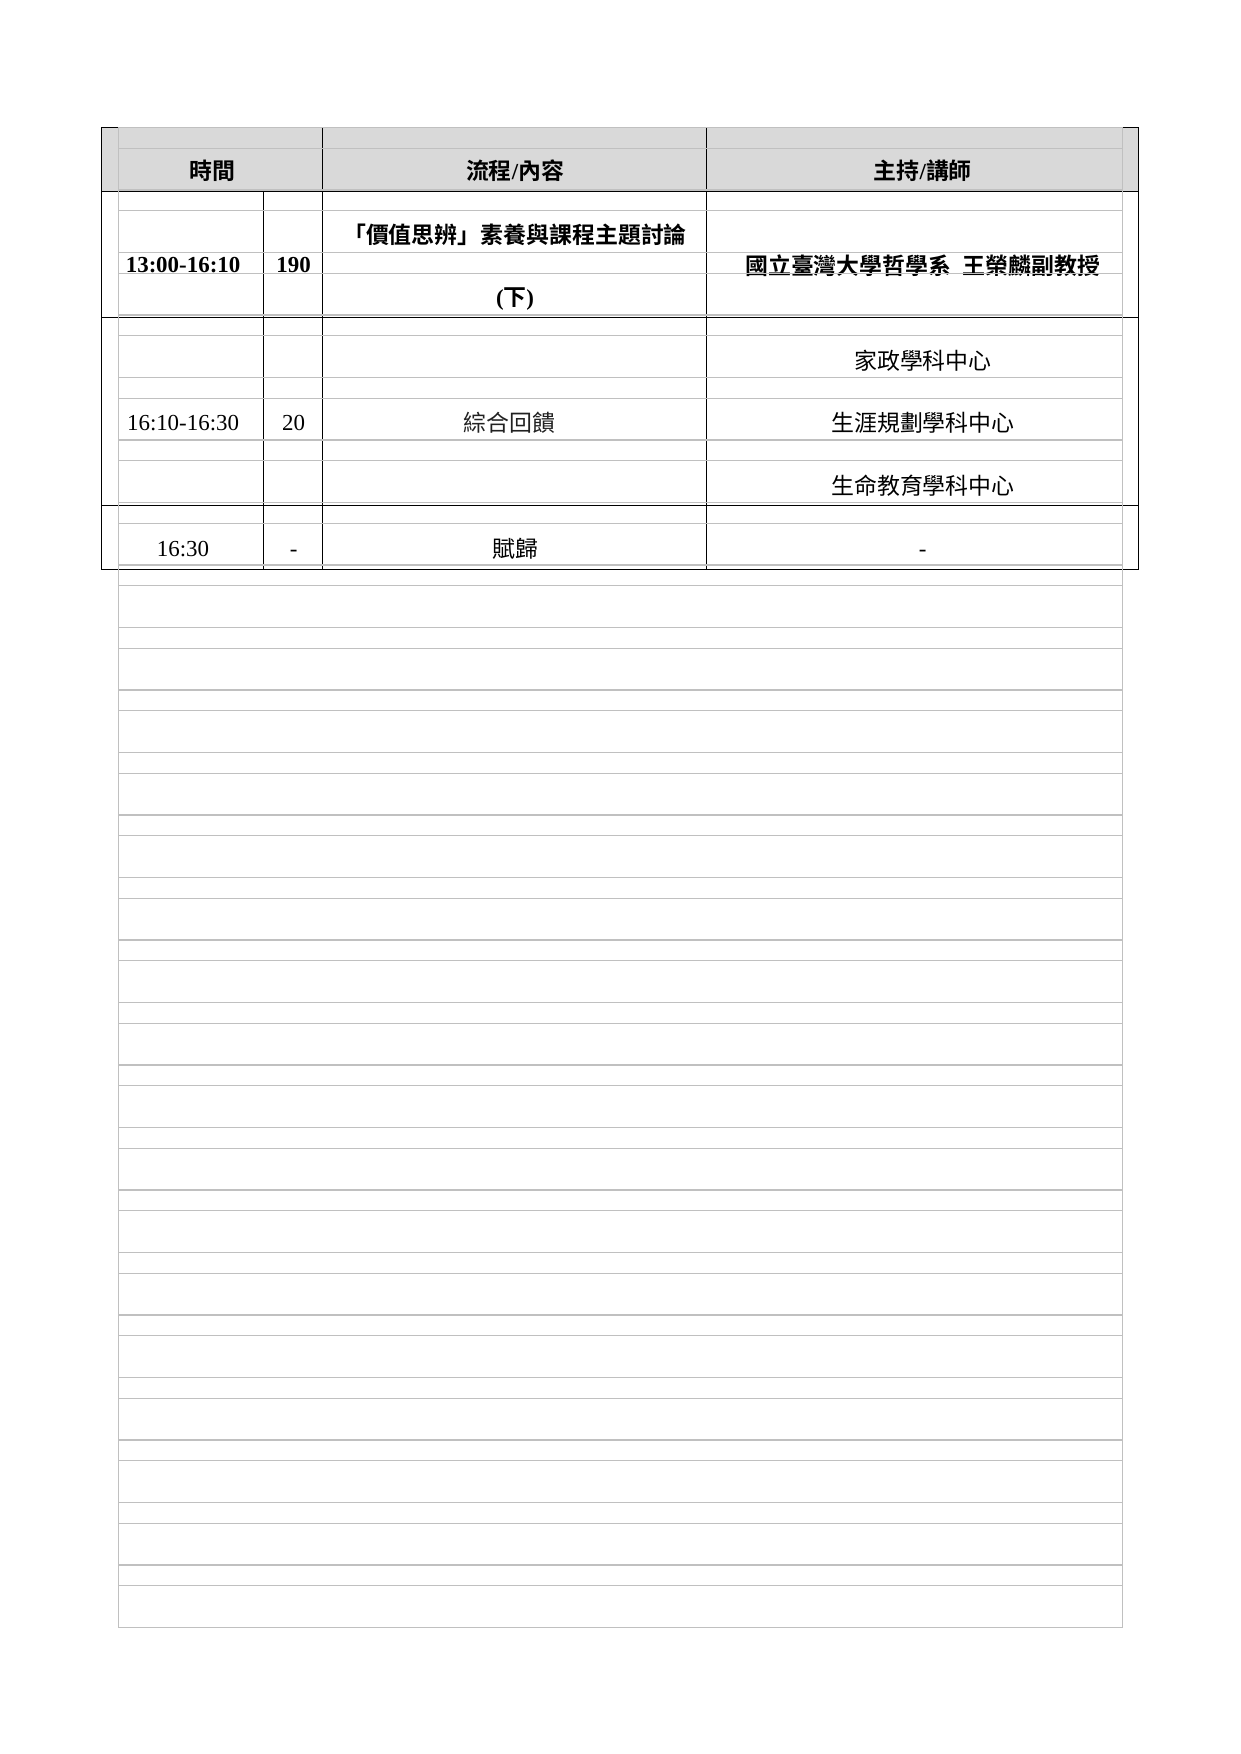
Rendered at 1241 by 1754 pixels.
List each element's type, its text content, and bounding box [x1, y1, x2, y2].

table_cell [323, 192, 706, 210]
table_cell 190 [264, 253, 322, 273]
table_cell [264, 441, 322, 460]
table_cell [119, 318, 263, 335]
table_cell [323, 253, 706, 273]
table_cell [323, 461, 706, 502]
table_cell - [707, 506, 1122, 523]
table_cell 生命教育學科中心 [707, 461, 1122, 502]
table_cell 生涯規劃學科中心 [707, 399, 1122, 439]
table_cell - [264, 524, 322, 564]
table_cell - [264, 506, 322, 523]
table_cell 綜合回饋 [323, 399, 706, 439]
table_cell [119, 274, 263, 314]
table_cell [264, 378, 322, 398]
table_cell 國立臺灣大學哲學系 王榮麟副教授 [707, 211, 1122, 252]
table_cell [264, 211, 322, 252]
table_cell [1123, 318, 1138, 505]
table_cell [264, 318, 322, 335]
table_cell [119, 506, 263, 523]
table_cell 家政學科中心 [707, 336, 1122, 377]
table_cell 16:10-16:30 [119, 399, 263, 439]
table_cell [119, 192, 263, 210]
table_cell [264, 192, 322, 210]
table_cell 13:00-16:10 [119, 253, 263, 273]
table_cell [323, 378, 706, 398]
table_header 流程/內容 [323, 149, 706, 189]
table_cell [323, 318, 706, 335]
table_header 主持/講師 [1123, 128, 1138, 191]
table_cell [119, 336, 263, 377]
table_cell 賦歸 [323, 524, 706, 564]
table_cell 國立臺灣大學哲學系 王榮麟副教授 [707, 274, 1122, 314]
table_cell [323, 336, 706, 377]
table_cell 國立臺灣大學哲學系 王榮麟副教授 [707, 253, 1122, 273]
table_cell [119, 461, 263, 502]
table_header 時間 [102, 128, 118, 191]
table_cell - [1123, 506, 1138, 569]
table_cell [323, 441, 706, 460]
table_cell [264, 274, 322, 314]
table_cell - [707, 524, 1122, 564]
table_cell 國立臺灣大學哲學系 王榮麟副教授 [1123, 192, 1138, 317]
table_cell 16:30 [119, 524, 263, 564]
table_cell [323, 506, 706, 523]
table_header 流程/內容 [323, 128, 706, 148]
table_cell [119, 378, 263, 398]
table_cell [102, 318, 118, 505]
table_cell [707, 378, 1122, 398]
table_cell 國立臺灣大學哲學系 王榮麟副教授 [707, 192, 1122, 210]
table_cell 「價值思辨」素養與課程主題討論 [323, 211, 706, 252]
table_cell 20 [264, 399, 322, 439]
table_header 時間 [119, 149, 322, 189]
table_header 主持/講師 [707, 149, 1122, 189]
table_cell [264, 461, 322, 502]
table_cell [707, 318, 1122, 335]
table_cell [707, 441, 1122, 460]
table_cell [264, 336, 322, 377]
table_cell [119, 211, 263, 252]
table_cell [102, 506, 118, 569]
table_header 時間 [119, 128, 322, 148]
table_cell (下) [323, 274, 706, 314]
table_header 主持/講師 [707, 128, 1122, 148]
table_cell [119, 441, 263, 460]
table_cell [102, 192, 118, 317]
